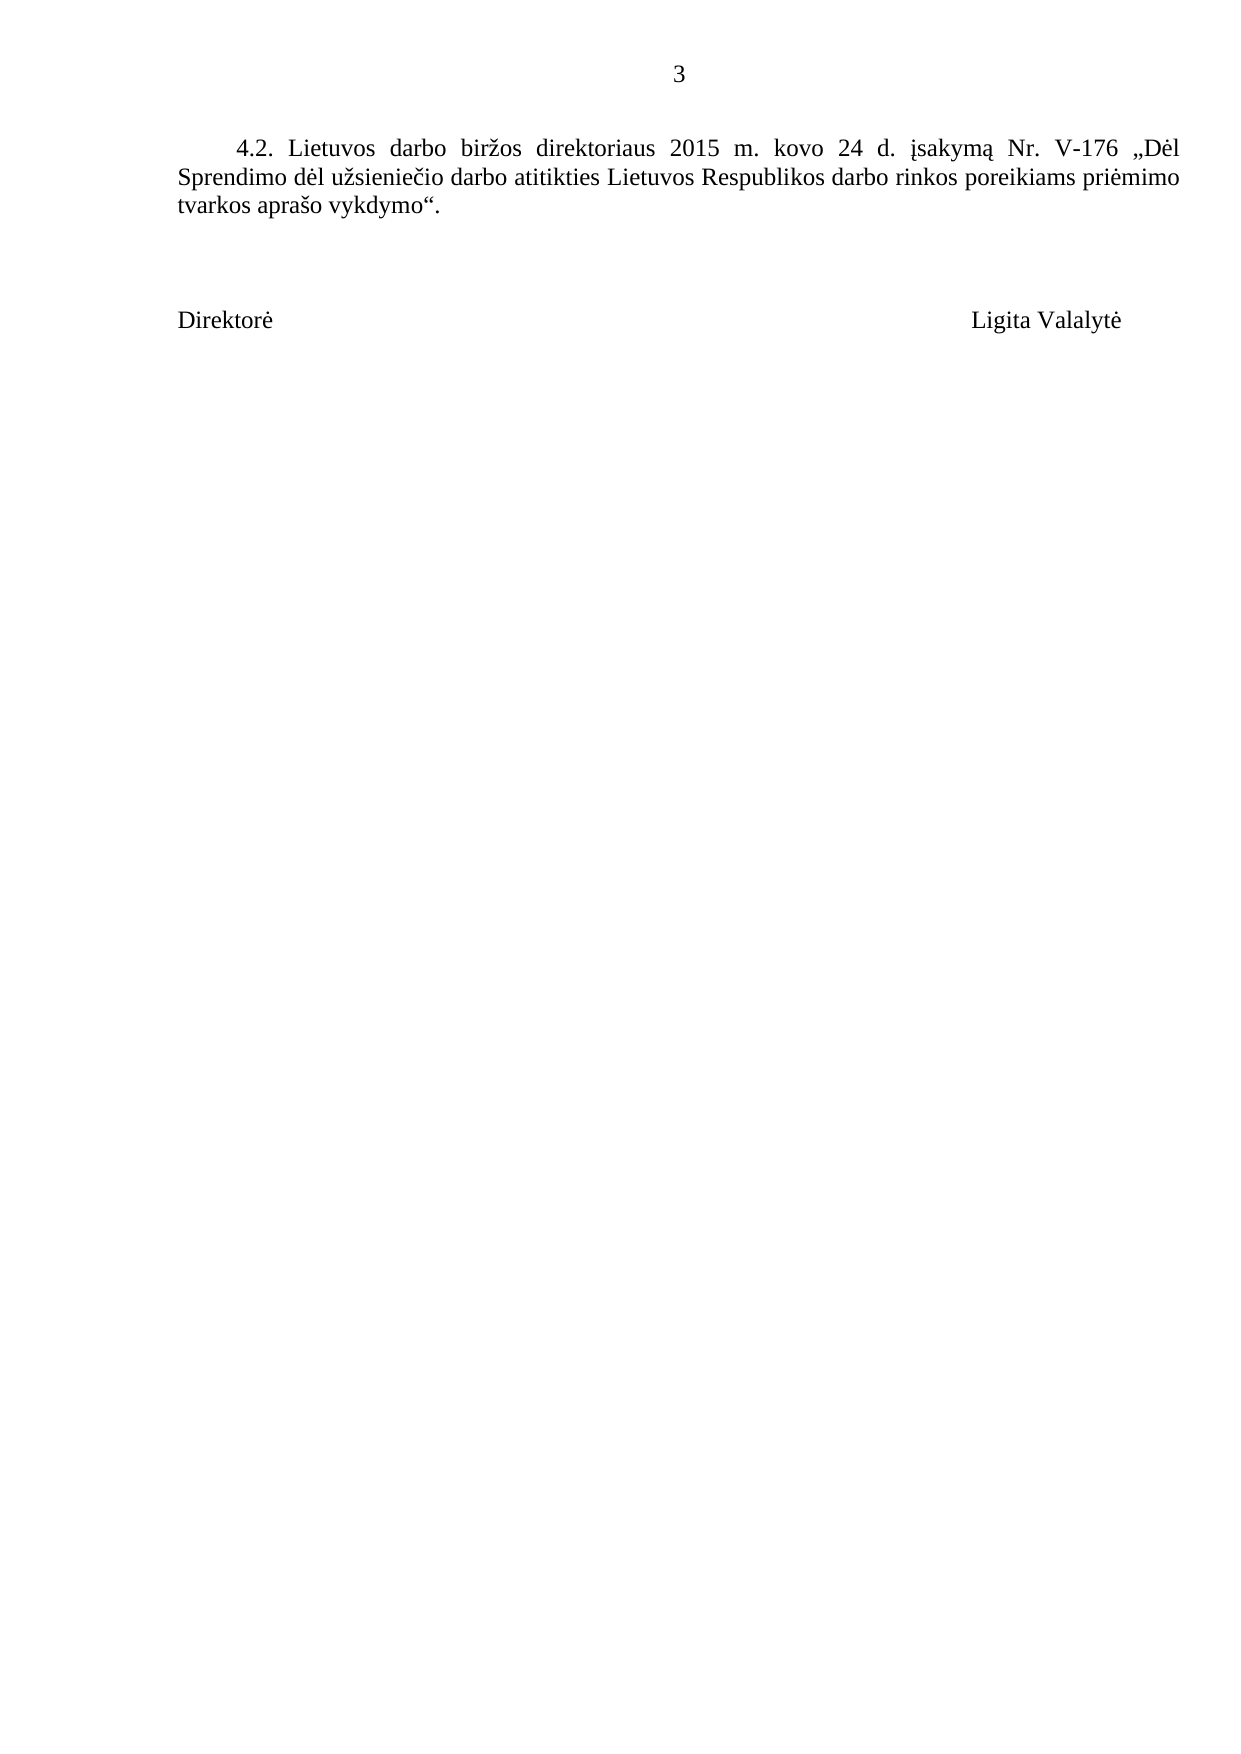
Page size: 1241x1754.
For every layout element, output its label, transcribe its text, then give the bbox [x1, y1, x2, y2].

text 4.2. Lietuvos darbo biržos direktoriaus 2015 m. kovo 24 d. įsakymą Nr. V-176 „Dėl Sprendimo dėl užsieniečio darbo atitikties Lietuvos Respublikos darbo rinkos poreikiams priėmimo tvarkos aprašo vykdymo“. [177, 133, 1181, 219]
text Direktorė Ligita Valalytė [177, 305, 1181, 334]
